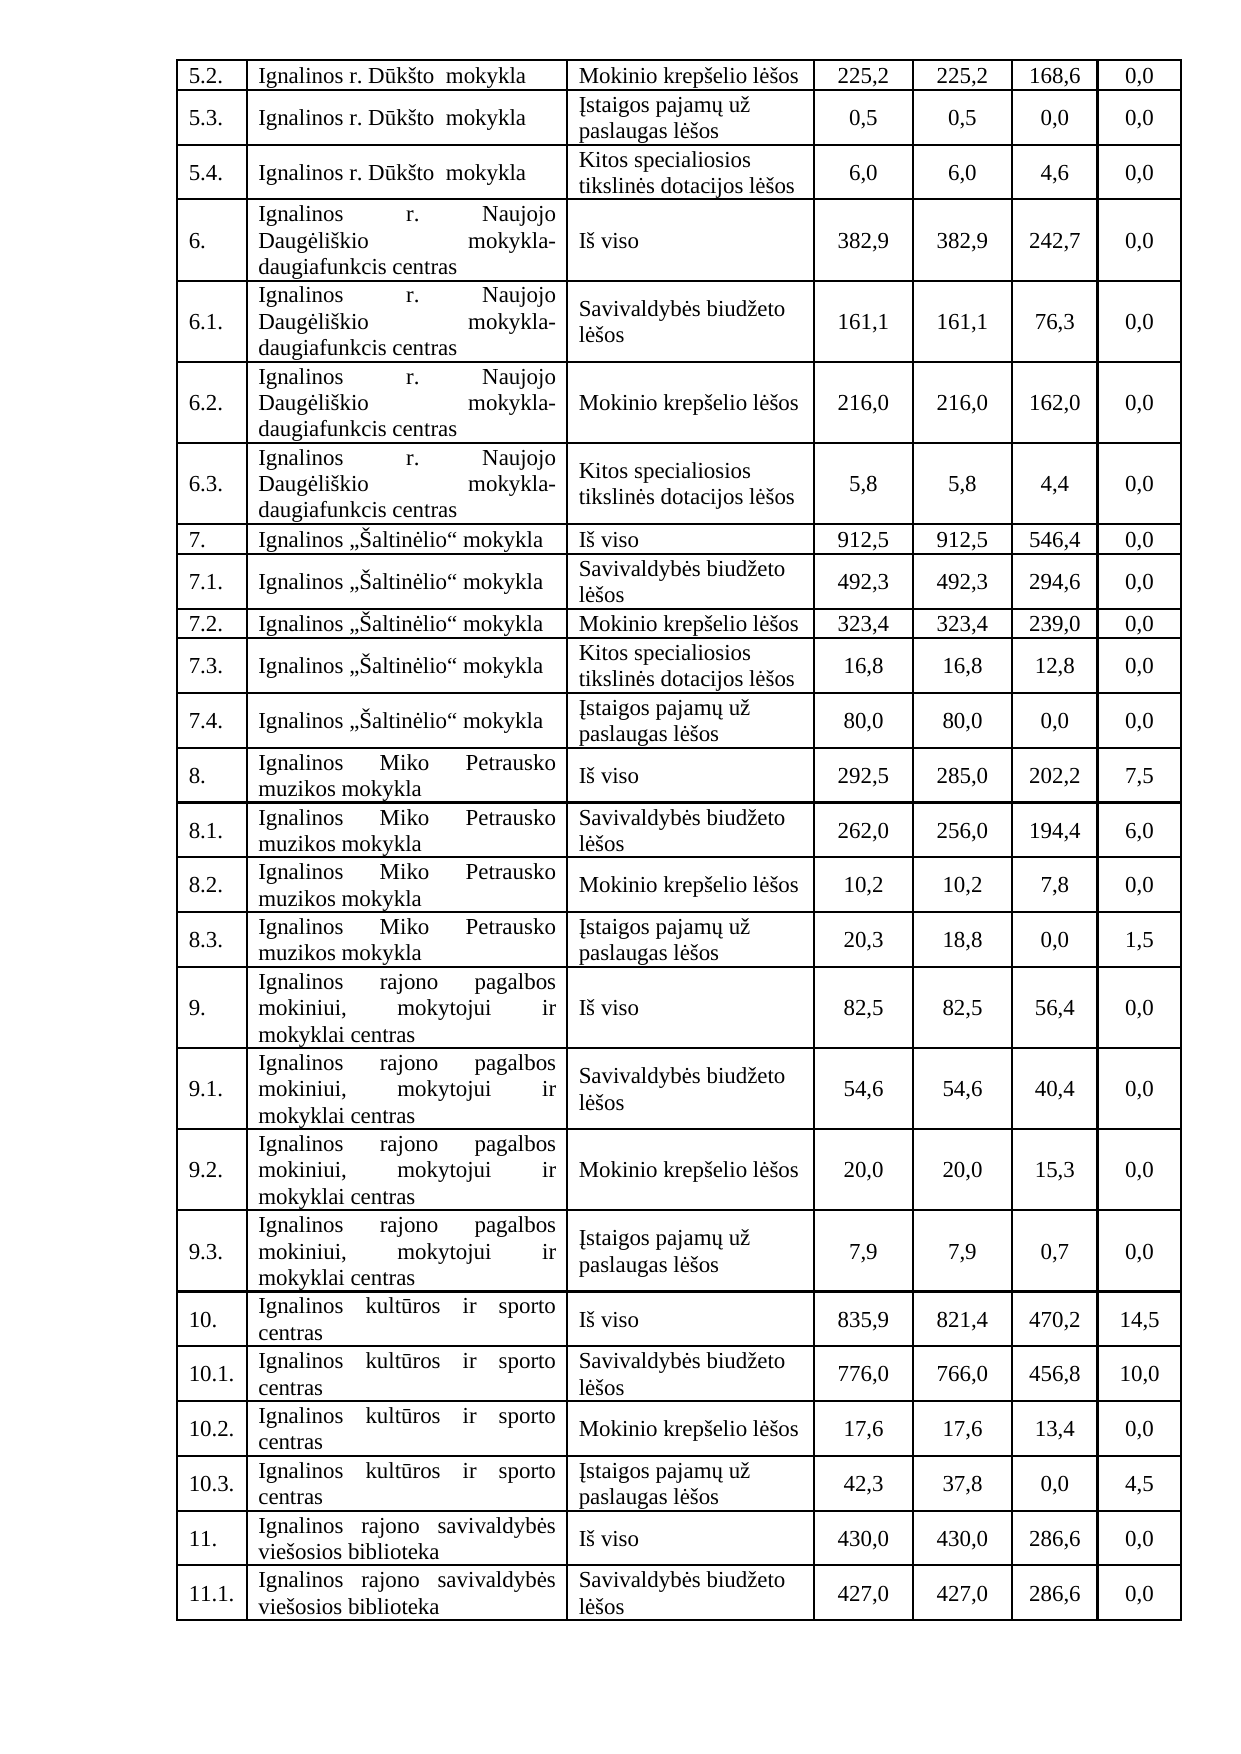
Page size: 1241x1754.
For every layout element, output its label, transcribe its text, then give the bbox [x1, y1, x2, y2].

table_cell 37,8 [914, 1457, 1011, 1509]
table_cell 40,4 [1013, 1049, 1096, 1128]
table_cell 0,0 [1099, 968, 1180, 1047]
table_cell 11.1. [178, 1566, 246, 1619]
table_cell Įstaigos pajamų už paslaugas lėšos [568, 913, 813, 966]
table_cell 11. [178, 1512, 246, 1564]
table_cell 262,0 [815, 804, 912, 856]
table_cell 8.2. [178, 858, 246, 911]
table_cell 10.2. [178, 1402, 246, 1455]
table_cell Ignalinos rajono pagalbos mokiniui, mokytojui ir mokyklai centras [248, 1130, 566, 1209]
table_cell 42,3 [815, 1457, 912, 1509]
table_cell 7.1. [178, 555, 246, 607]
table_cell 382,9 [914, 200, 1011, 279]
table_cell 286,6 [1013, 1512, 1096, 1564]
table_cell 546,4 [1013, 525, 1096, 553]
table_cell Ignalinos Miko Petrausko muzikos mokykla [248, 858, 566, 911]
table_cell 10.1. [178, 1347, 246, 1400]
table_cell 7.3. [178, 639, 246, 692]
table_cell 5.2. [178, 61, 246, 89]
table_cell 56,4 [1013, 968, 1096, 1047]
table_cell 821,4 [914, 1293, 1011, 1345]
table_cell 430,0 [914, 1512, 1011, 1564]
table_cell 17,6 [914, 1402, 1011, 1455]
table_cell 82,5 [914, 968, 1011, 1047]
table_cell 5.4. [178, 146, 246, 198]
table_cell 0,0 [1099, 1566, 1180, 1619]
table_cell Ignalinos rajono pagalbos mokiniui, mokytojui ir mokyklai centras [248, 1049, 566, 1128]
table_cell Ignalinos kultūros ir sporto centras [248, 1402, 566, 1455]
table_cell 16,8 [815, 639, 912, 692]
table_cell 6. [178, 200, 246, 279]
table_cell 492,3 [914, 555, 1011, 607]
table_cell Ignalinos r. Dūkšto mokykla [248, 146, 566, 198]
table_cell 8.1. [178, 804, 246, 856]
table_cell 776,0 [815, 1347, 912, 1400]
table_cell 0,0 [1013, 1457, 1096, 1509]
table_cell 766,0 [914, 1347, 1011, 1400]
table_cell 9.3. [178, 1211, 246, 1290]
table_cell Iš viso [568, 749, 813, 801]
table_cell Ignalinos kultūros ir sporto centras [248, 1347, 566, 1400]
table_cell 0,0 [1013, 91, 1096, 143]
table_cell 202,2 [1013, 749, 1096, 801]
table_cell 0,7 [1013, 1211, 1096, 1290]
table_cell Ignalinos „Šaltinėlio“ mokykla [248, 525, 566, 553]
table_cell Ignalinos r. Naujojo Daugėliškio mokykla-daugiafunkcis centras [248, 200, 566, 279]
table_cell 470,2 [1013, 1293, 1096, 1345]
table_cell 294,6 [1013, 555, 1096, 607]
table_cell 0,0 [1099, 444, 1180, 523]
table_cell 161,1 [815, 282, 912, 361]
table_cell Ignalinos kultūros ir sporto centras [248, 1457, 566, 1509]
table_cell 0,0 [1099, 610, 1180, 637]
table_cell Mokinio krepšelio lėšos [568, 61, 813, 89]
table_cell 10,2 [914, 858, 1011, 911]
table_cell 9. [178, 968, 246, 1047]
table_cell 7. [178, 525, 246, 553]
table_cell 216,0 [815, 363, 912, 442]
table_cell 323,4 [815, 610, 912, 637]
table_cell Iš viso [568, 525, 813, 553]
table_cell 82,5 [815, 968, 912, 1047]
table_cell 6.2. [178, 363, 246, 442]
table_cell Ignalinos Miko Petrausko muzikos mokykla [248, 913, 566, 966]
table_cell Ignalinos rajono pagalbos mokiniui, mokytojui ir mokyklai centras [248, 968, 566, 1047]
table_cell Savivaldybės biudžeto lėšos [568, 804, 813, 856]
table_cell 492,3 [815, 555, 912, 607]
table_cell 0,0 [1099, 1402, 1180, 1455]
table_cell 427,0 [914, 1566, 1011, 1619]
table_cell 161,1 [914, 282, 1011, 361]
table_cell 0,0 [1099, 525, 1180, 553]
table_cell Mokinio krepšelio lėšos [568, 858, 813, 911]
table_cell Iš viso [568, 1512, 813, 1564]
table_cell Savivaldybės biudžeto lėšos [568, 1347, 813, 1400]
table_cell 7.4. [178, 694, 246, 747]
table_cell 0,0 [1099, 363, 1180, 442]
table_cell Ignalinos r. Dūkšto mokykla [248, 91, 566, 143]
table_cell 6,0 [914, 146, 1011, 198]
table_cell Mokinio krepšelio lėšos [568, 610, 813, 637]
table_cell 5,8 [815, 444, 912, 523]
table_cell 20,0 [914, 1130, 1011, 1209]
table_cell 0,0 [1099, 91, 1180, 143]
table_cell Įstaigos pajamų už paslaugas lėšos [568, 1457, 813, 1509]
table_cell 6.1. [178, 282, 246, 361]
table_cell 14,5 [1099, 1293, 1180, 1345]
table_cell 20,0 [815, 1130, 912, 1209]
table_cell Kitos specialiosios tikslinės dotacijos lėšos [568, 639, 813, 692]
table_cell Ignalinos r. Dūkšto mokykla [248, 61, 566, 89]
table_cell Ignalinos rajono savivaldybės viešosios biblioteka [248, 1512, 566, 1564]
table_cell 10,0 [1099, 1347, 1180, 1400]
table_cell 13,4 [1013, 1402, 1096, 1455]
table_cell 323,4 [914, 610, 1011, 637]
table_cell Mokinio krepšelio lėšos [568, 1130, 813, 1209]
table_cell Kitos specialiosios tikslinės dotacijos lėšos [568, 444, 813, 523]
table_cell 456,8 [1013, 1347, 1096, 1400]
table_cell Ignalinos Miko Petrausko muzikos mokykla [248, 804, 566, 856]
table_cell Kitos specialiosios tikslinės dotacijos lėšos [568, 146, 813, 198]
table_cell 1,5 [1099, 913, 1180, 966]
table_cell 0,0 [1099, 1049, 1180, 1128]
table_cell 10. [178, 1293, 246, 1345]
table_cell 0,0 [1099, 282, 1180, 361]
table_cell 912,5 [815, 525, 912, 553]
table_cell 430,0 [815, 1512, 912, 1564]
table_cell 7,9 [815, 1211, 912, 1290]
table_cell Įstaigos pajamų už paslaugas lėšos [568, 694, 813, 747]
table_cell 9.1. [178, 1049, 246, 1128]
table_cell 427,0 [815, 1566, 912, 1619]
table_cell 194,4 [1013, 804, 1096, 856]
table_cell Iš viso [568, 1293, 813, 1345]
table_cell 0,0 [1013, 913, 1096, 966]
table_cell 7.2. [178, 610, 246, 637]
table_cell 382,9 [815, 200, 912, 279]
table_cell 0,0 [1099, 200, 1180, 279]
table_cell Iš viso [568, 968, 813, 1047]
table_cell 0,0 [1099, 61, 1180, 89]
table_cell 15,3 [1013, 1130, 1096, 1209]
table_cell Ignalinos kultūros ir sporto centras [248, 1293, 566, 1345]
table_cell Mokinio krepšelio lėšos [568, 1402, 813, 1455]
table_cell 292,5 [815, 749, 912, 801]
table_cell 12,8 [1013, 639, 1096, 692]
table_cell 0,0 [1099, 858, 1180, 911]
table_cell 0,0 [1099, 694, 1180, 747]
table_cell 0,0 [1013, 694, 1096, 747]
table_cell Ignalinos r. Naujojo Daugėliškio mokykla- daugiafunkcis centras [248, 444, 566, 523]
table_cell 168,6 [1013, 61, 1096, 89]
table_cell 0,0 [1099, 555, 1180, 607]
table_cell 286,6 [1013, 1566, 1096, 1619]
table_cell Ignalinos „Šaltinėlio“ mokykla [248, 610, 566, 637]
table_cell 10.3. [178, 1457, 246, 1509]
table_cell 80,0 [815, 694, 912, 747]
table_cell 835,9 [815, 1293, 912, 1345]
table_cell 216,0 [914, 363, 1011, 442]
table_cell 0,5 [914, 91, 1011, 143]
table_cell 7,9 [914, 1211, 1011, 1290]
table_cell 8. [178, 749, 246, 801]
table_cell 17,6 [815, 1402, 912, 1455]
table_cell 6,0 [1099, 804, 1180, 856]
table_cell Ignalinos rajono pagalbos mokiniui, mokytojui ir mokyklai centras [248, 1211, 566, 1290]
table_cell 5,8 [914, 444, 1011, 523]
table_cell 242,7 [1013, 200, 1096, 279]
table_cell 8.3. [178, 913, 246, 966]
table_cell Ignalinos „Šaltinėlio“ mokykla [248, 694, 566, 747]
table_cell Iš viso [568, 200, 813, 279]
table_cell 0,0 [1099, 1512, 1180, 1564]
table_cell 16,8 [914, 639, 1011, 692]
table_cell 9.2. [178, 1130, 246, 1209]
table_cell Savivaldybės biudžeto lėšos [568, 555, 813, 607]
table_cell Ignalinos Miko Petrausko muzikos mokykla [248, 749, 566, 801]
table_cell 285,0 [914, 749, 1011, 801]
table_cell 0,0 [1099, 1211, 1180, 1290]
table_cell Ignalinos r. Naujojo Daugėliškio mokykla-daugiafunkcis centras [248, 282, 566, 361]
table_cell 4,5 [1099, 1457, 1180, 1509]
table_cell 225,2 [815, 61, 912, 89]
table_cell Įstaigos pajamų už paslaugas lėšos [568, 91, 813, 143]
table_cell 18,8 [914, 913, 1011, 966]
table_cell 162,0 [1013, 363, 1096, 442]
table_cell 10,2 [815, 858, 912, 911]
table_cell 80,0 [914, 694, 1011, 747]
table_cell 7,5 [1099, 749, 1180, 801]
table_cell 0,0 [1099, 639, 1180, 692]
table_cell 54,6 [815, 1049, 912, 1128]
table_cell 20,3 [815, 913, 912, 966]
table_cell 912,5 [914, 525, 1011, 553]
table_cell 256,0 [914, 804, 1011, 856]
table_cell 76,3 [1013, 282, 1096, 361]
table_cell Savivaldybės biudžeto lėšos [568, 1566, 813, 1619]
table_cell Ignalinos rajono savivaldybės viešosios biblioteka [248, 1566, 566, 1619]
table_cell Ignalinos r. Naujojo Daugėliškio mokykla-daugiafunkcis centras [248, 363, 566, 442]
table_cell 0,0 [1099, 1130, 1180, 1209]
table_cell Ignalinos „Šaltinėlio“ mokykla [248, 555, 566, 607]
table_cell 4,6 [1013, 146, 1096, 198]
table_cell 54,6 [914, 1049, 1011, 1128]
table_cell 6,0 [815, 146, 912, 198]
table_cell 239,0 [1013, 610, 1096, 637]
table_cell 5.3. [178, 91, 246, 143]
table_cell 0,5 [815, 91, 912, 143]
table_cell Savivaldybės biudžeto lėšos [568, 282, 813, 361]
table_cell Įstaigos pajamų už paslaugas lėšos [568, 1211, 813, 1290]
table_cell 0,0 [1099, 146, 1180, 198]
table_cell Ignalinos „Šaltinėlio“ mokykla [248, 639, 566, 692]
table_cell 225,2 [914, 61, 1011, 89]
table_cell Savivaldybės biudžeto lėšos [568, 1049, 813, 1128]
table_cell 4,4 [1013, 444, 1096, 523]
table_cell 6.3. [178, 444, 246, 523]
table_cell 7,8 [1013, 858, 1096, 911]
table_cell Mokinio krepšelio lėšos [568, 363, 813, 442]
